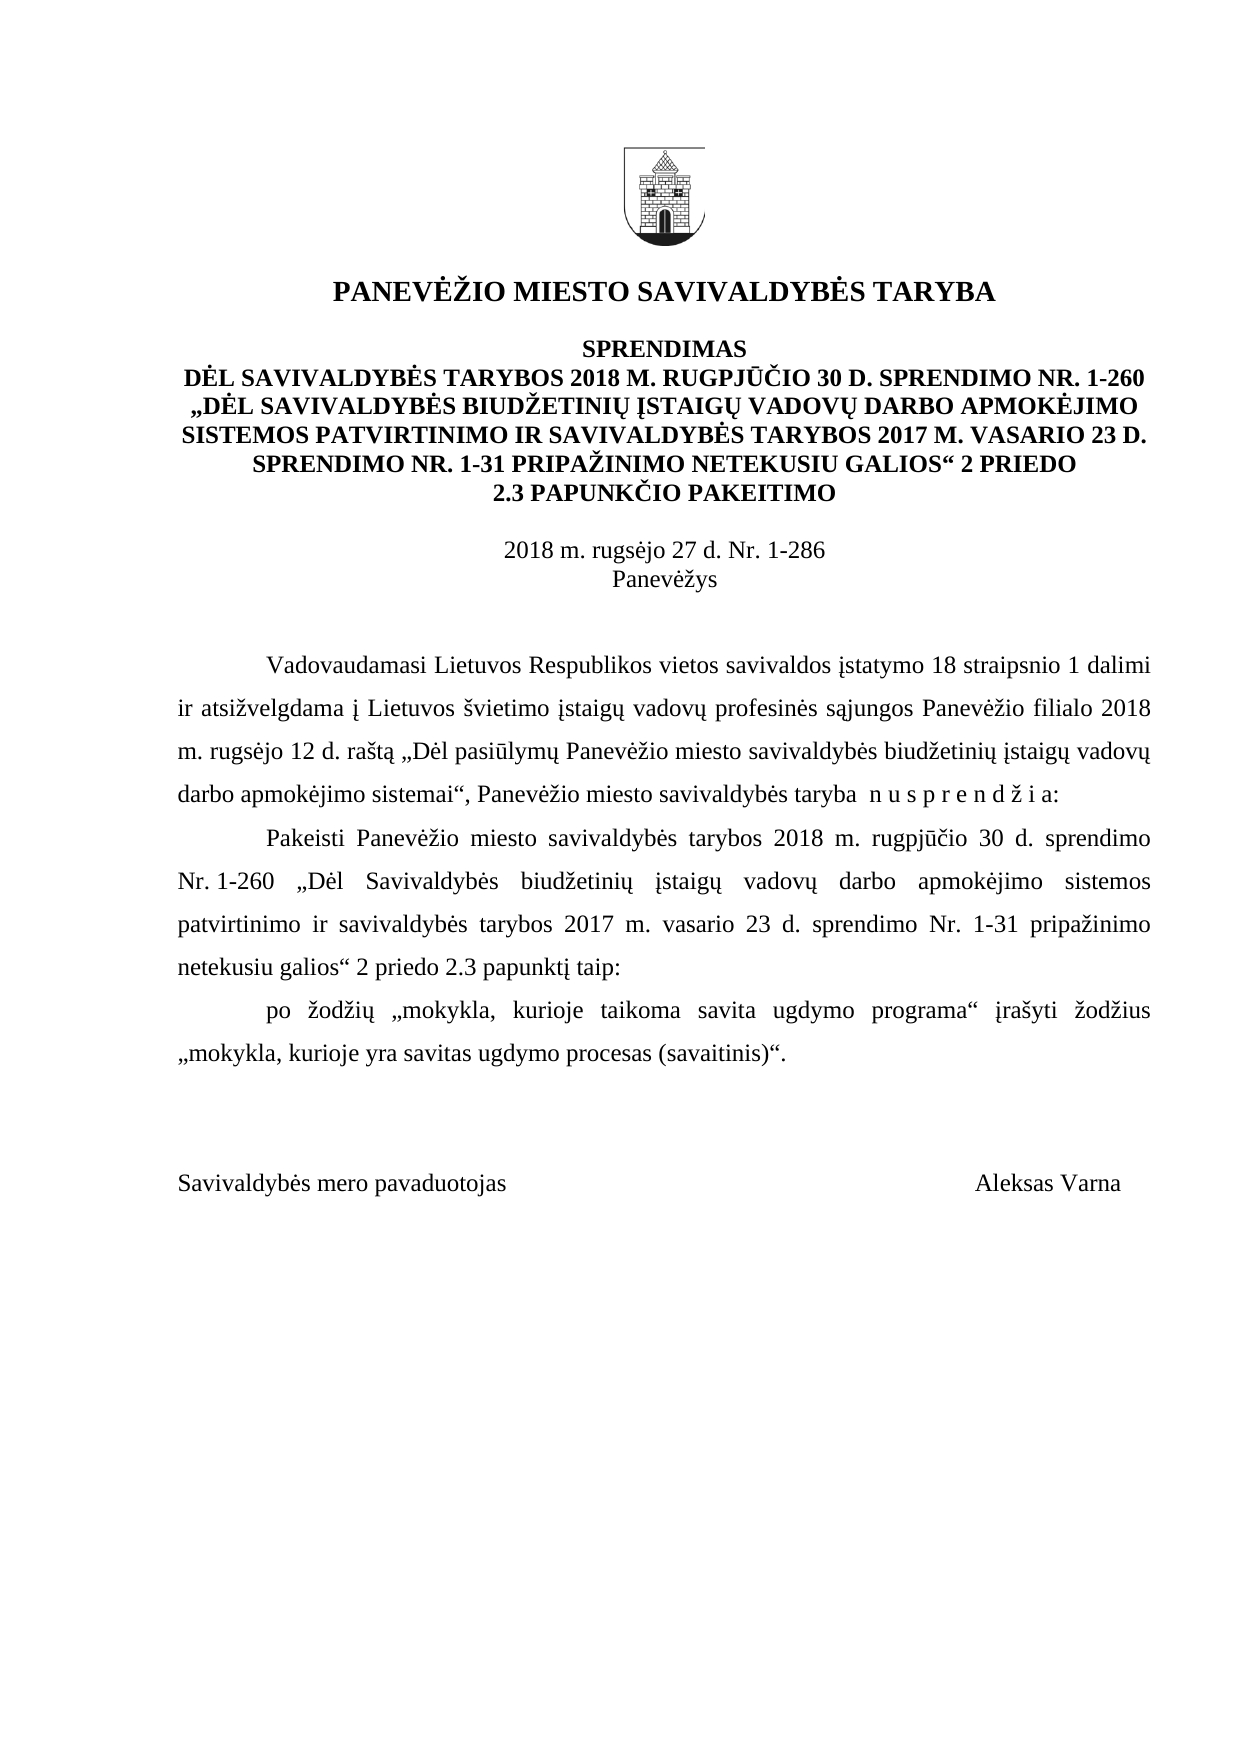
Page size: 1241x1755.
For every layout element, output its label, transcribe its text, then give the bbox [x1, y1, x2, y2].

text Panevėžys [177, 564, 1152, 593]
text DĖL SAVIVALDYBĖS TARYBOS 2018 M. RUGPJŪČIO 30 D. SPRENDIMO NR. 1-260 „DĖL SAVIVALDYBĖS BIUDŽETINIŲ ĮSTAIGŲ VADOVŲ DARBO APMOKĖJIMO SISTEMOS PATVIRTINIMO IR SAVIVALDYBĖS TARYBOS 2017 M. VASARIO 23 D. SPRENDIMO NR. 1-31 PRIPAŽINIMO NETEKUSIU GALIOS“ 2 PRIEDO [177, 363, 1152, 478]
text Savivaldybės mero pavaduotojas Aleksas Varna [177, 1168, 1152, 1196]
text po žodžių „mokykla, kurioje taikoma savita ugdymo programa“ įrašyti žodžius „mokykla, kurioje yra savitas ugdymo procesas (savaitinis)“. [177, 995, 1152, 1067]
text Vadovaudamasi Lietuvos Respublikos vietos savivaldos įstatymo 18 straipsnio 1 dalimi ir atsižvelgdama į Lietuvos švietimo įstaigų vadovų profesinės sąjungos Panevėžio filialo 2018 m. rugsėjo 12 d. raštą „Dėl pasiūlymų Panevėžio miesto savivaldybės biudžetinių įstaigų vadovų darbo apmokėjimo sistemai“, Panevėžio miesto savivaldybės taryba n u s p r e n d ž i a: [177, 650, 1152, 808]
text 2018 m. rugsėjo 27 d. Nr. 1-286 [177, 535, 1152, 564]
text PANEVĖŽIO MIESTO SAVIVALDYBĖS TARYBA [177, 274, 1152, 308]
text SPRENDIMAS [177, 334, 1152, 363]
text 2.3 PAPUNKČIO PAKEITIMO [177, 478, 1152, 506]
text Pakeisti Panevėžio miesto savivaldybės tarybos 2018 m. rugpjūčio 30 d. sprendimo Nr. 1-260 „Dėl Savivaldybės biudžetinių įstaigų vadovų darbo apmokėjimo sistemos patvirtinimo ir savivaldybės tarybos 2017 m. vasario 23 d. sprendimo Nr. 1-31 pripažinimo netekusiu galios“ 2 priedo 2.3 papunktį taip: [177, 823, 1152, 981]
